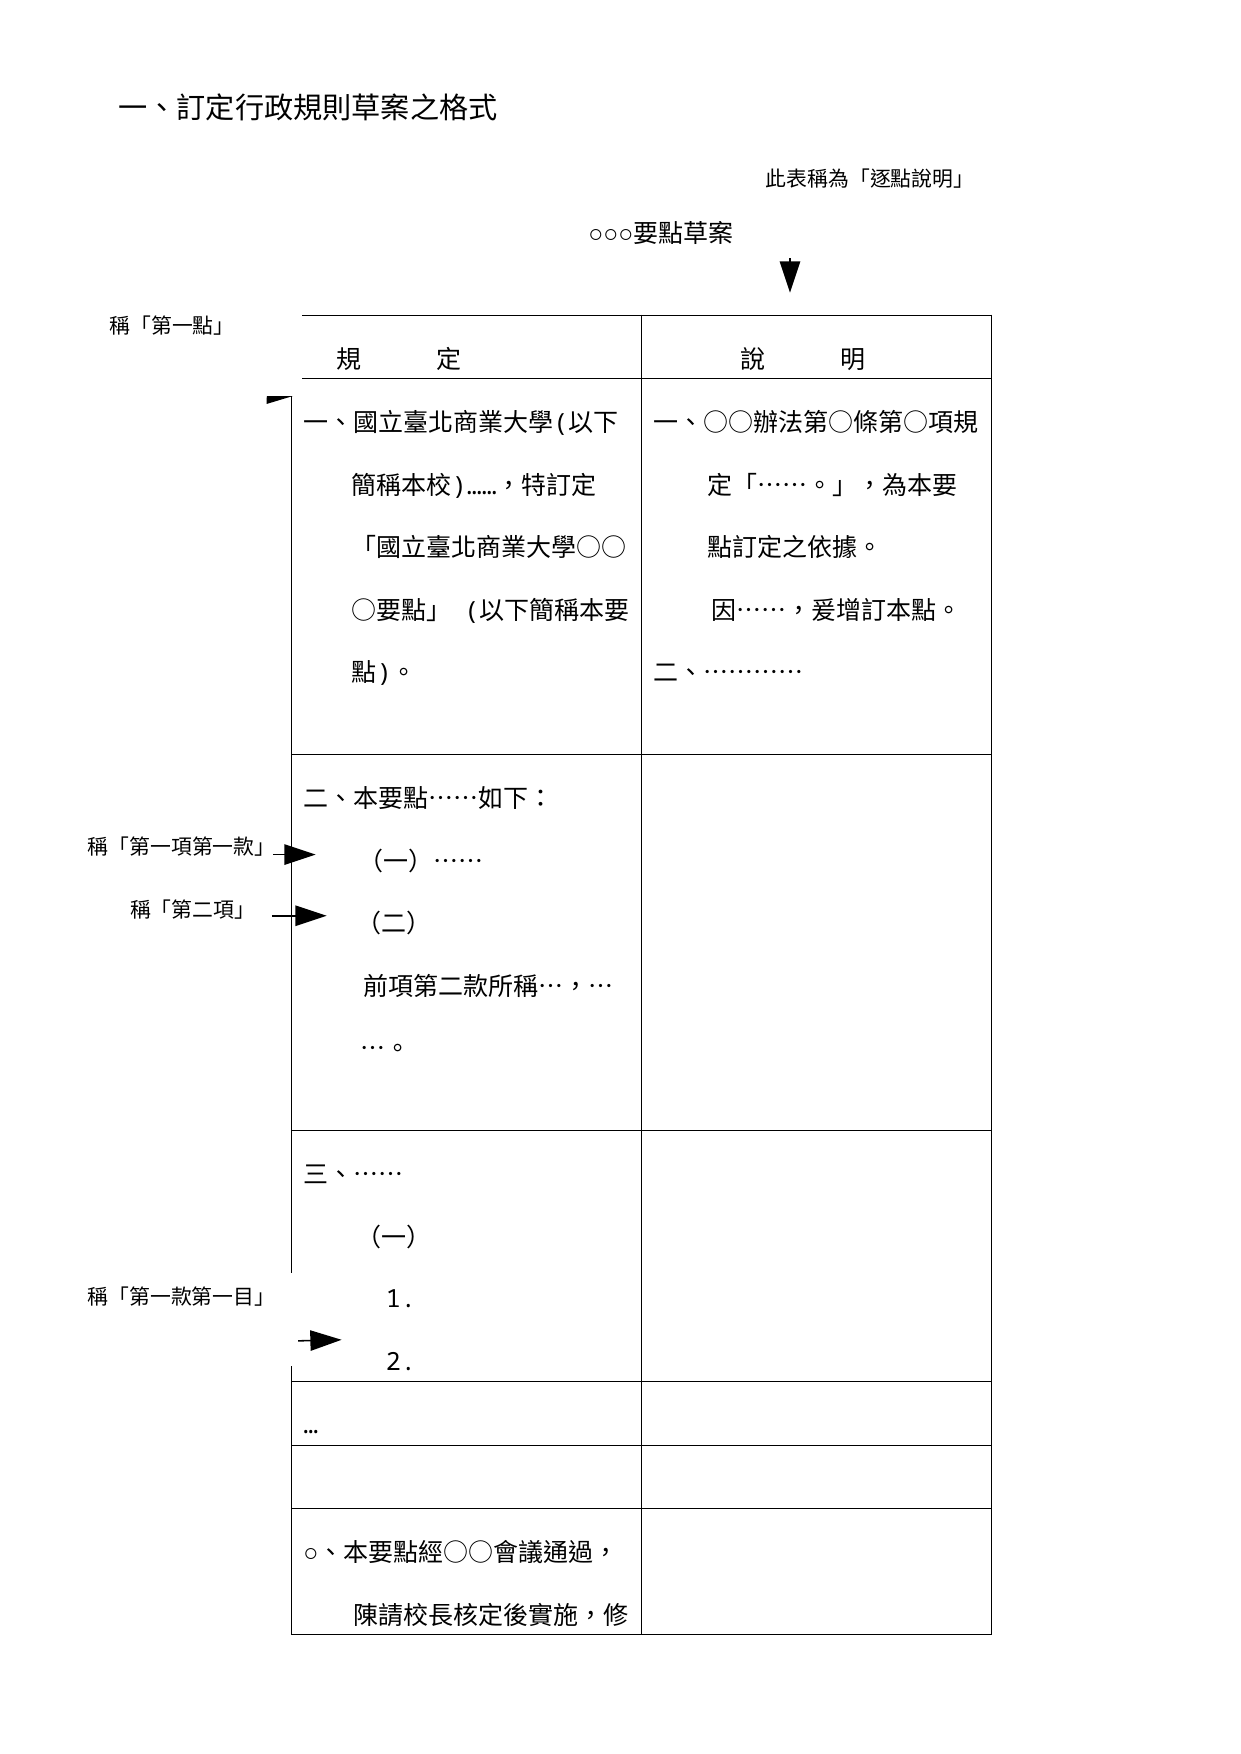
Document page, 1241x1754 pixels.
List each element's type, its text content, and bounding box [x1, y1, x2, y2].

text 此表稱為「逐點說明」 [766, 163, 987, 193]
text 稱「第一點」 [109, 310, 287, 340]
table_cell 二、本要點……如下： （一）…… （二） 前項第二款所稱…，……。 [292, 755, 641, 1130]
table_cell [292, 1446, 641, 1508]
table_cell [642, 1509, 991, 1634]
table_cell [642, 1382, 991, 1445]
table_cell 一、國立臺北商業大學(以下簡稱本校)……，特訂定「國立臺北商業大學○○○要點」 (以下簡稱本要點)。 [292, 379, 641, 754]
table_header 規 定 [302, 316, 641, 378]
table_cell [118, 1508, 291, 1634]
table_cell [642, 1446, 991, 1508]
table_cell [642, 1131, 991, 1381]
table_cell [642, 755, 991, 1130]
table_header 說 明 [642, 316, 991, 378]
table_cell 三、…… （一） 1. 2. [292, 1131, 641, 1381]
text ○○○要點草案 [118, 189, 1122, 252]
table_cell … [292, 1382, 641, 1445]
text 一、訂定行政規則草案之格式 [118, 64, 1122, 127]
table_cell ○、本要點經○○會議通過，陳請校長核定後實施，修 [292, 1509, 641, 1634]
table_cell [73, 1130, 298, 1381]
table_cell [118, 754, 291, 1130]
table_cell [118, 1381, 291, 1445]
table_cell [118, 396, 291, 754]
table_cell [118, 1445, 291, 1508]
table_cell 一、○○辦法第○條第○項規定「……。」，為本要點訂定之依據。 因……，爰增訂本點。 二、………… [642, 379, 991, 754]
